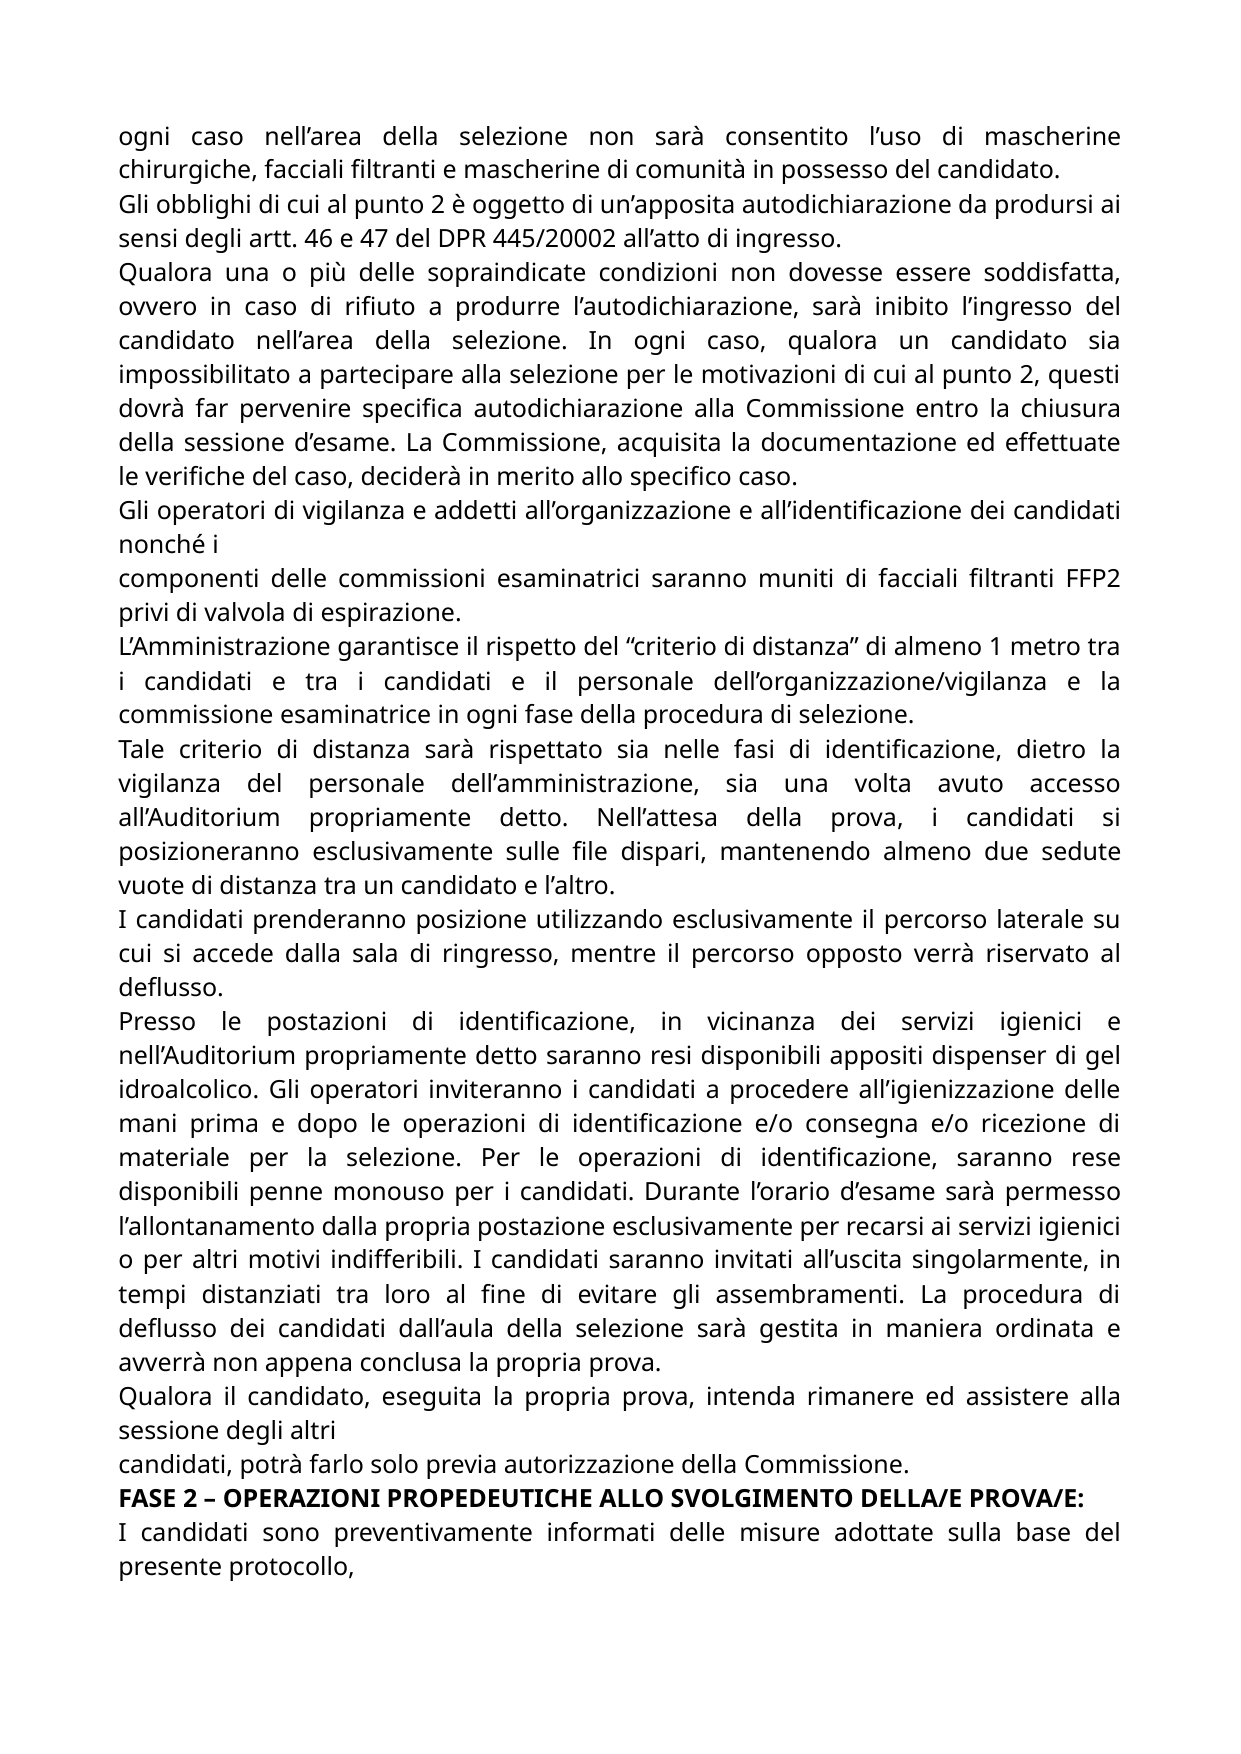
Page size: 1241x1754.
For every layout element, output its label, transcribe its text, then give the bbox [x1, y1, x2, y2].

text Qualora il candidato, eseguita la propria prova, intenda rimanere ed assistere alla sessione degli altri [118, 1378, 1122, 1447]
text Gli obblighi di cui al punto 2 è oggetto di un’apposita autodichiarazione da prodursi ai sensi degli artt. 46 e 47 del DPR 445/20002 all’atto di ingresso. [118, 186, 1122, 254]
text FASE 2 – OPERAZIONI PROPEDEUTICHE ALLO SVOLGIMENTO DELLA/E PROVA/E: [118, 1481, 1122, 1515]
text I candidati prenderanno posizione utilizzando esclusivamente il percorso laterale su cui si accede dalla sala di ringresso, mentre il percorso opposto verrà riservato al deflusso. [118, 902, 1122, 1004]
text componenti delle commissioni esaminatrici saranno muniti di facciali filtranti FFP2 privi di valvola di espirazione. [118, 561, 1122, 629]
text Tale criterio di distanza sarà rispettato sia nelle fasi di identificazione, dietro la vigilanza del personale dell’amministrazione, sia una volta avuto accesso all’Auditorium propriamente detto. Nell’attesa della prova, i candidati si posizioneranno esclusivamente sulle file dispari, mantenendo almeno due sedute vuote di distanza tra un candidato e l’altro. [118, 731, 1122, 902]
text Gli operatori di vigilanza e addetti all’organizzazione e all’identificazione dei candidati nonché i [118, 493, 1122, 561]
text I candidati sono preventivamente informati delle misure adottate sulla base del presente protocollo, [118, 1515, 1122, 1583]
text L’Amministrazione garantisce il rispetto del “criterio di distanza” di almeno 1 metro tra i candidati e tra i candidati e il personale dell’organizzazione/vigilanza e la commissione esaminatrice in ogni fase della procedura di selezione. [118, 629, 1122, 731]
text Presso le postazioni di identificazione, in vicinanza dei servizi igienici e nell’Auditorium propriamente detto saranno resi disponibili appositi dispenser di gel idroalcolico. Gli operatori inviteranno i candidati a procedere all’igienizzazione delle mani prima e dopo le operazioni di identificazione e/o consegna e/o ricezione di materiale per la selezione. Per le operazioni di identificazione, saranno rese disponibili penne monouso per i candidati. Durante l’orario d’esame sarà permesso l’allontanamento dalla propria postazione esclusivamente per recarsi ai servizi igienici o per altri motivi indifferibili. I candidati saranno invitati all’uscita singolarmente, in tempi distanziati tra loro al fine di evitare gli assembramenti. La procedura di deflusso dei candidati dall’aula della selezione sarà gestita in maniera ordinata e avverrà non appena conclusa la propria prova. [118, 1004, 1122, 1378]
text ogni caso nell’area della selezione non sarà consentito l’uso di mascherine chirurgiche, facciali filtranti e mascherine di comunità in possesso del candidato. [118, 118, 1122, 186]
text Qualora una o più delle sopraindicate condizioni non dovesse essere soddisfatta, ovvero in caso di rifiuto a produrre l’autodichiarazione, sarà inibito l’ingresso del candidato nell’area della selezione. In ogni caso, qualora un candidato sia impossibilitato a partecipare alla selezione per le motivazioni di cui al punto 2, questi dovrà far pervenire specifica autodichiarazione alla Commissione entro la chiusura della sessione d’esame. La Commissione, acquisita la documentazione ed effettuate le verifiche del caso, deciderà in merito allo specifico caso. [118, 254, 1122, 493]
text candidati, potrà farlo solo previa autorizzazione della Commissione. [118, 1447, 1122, 1481]
